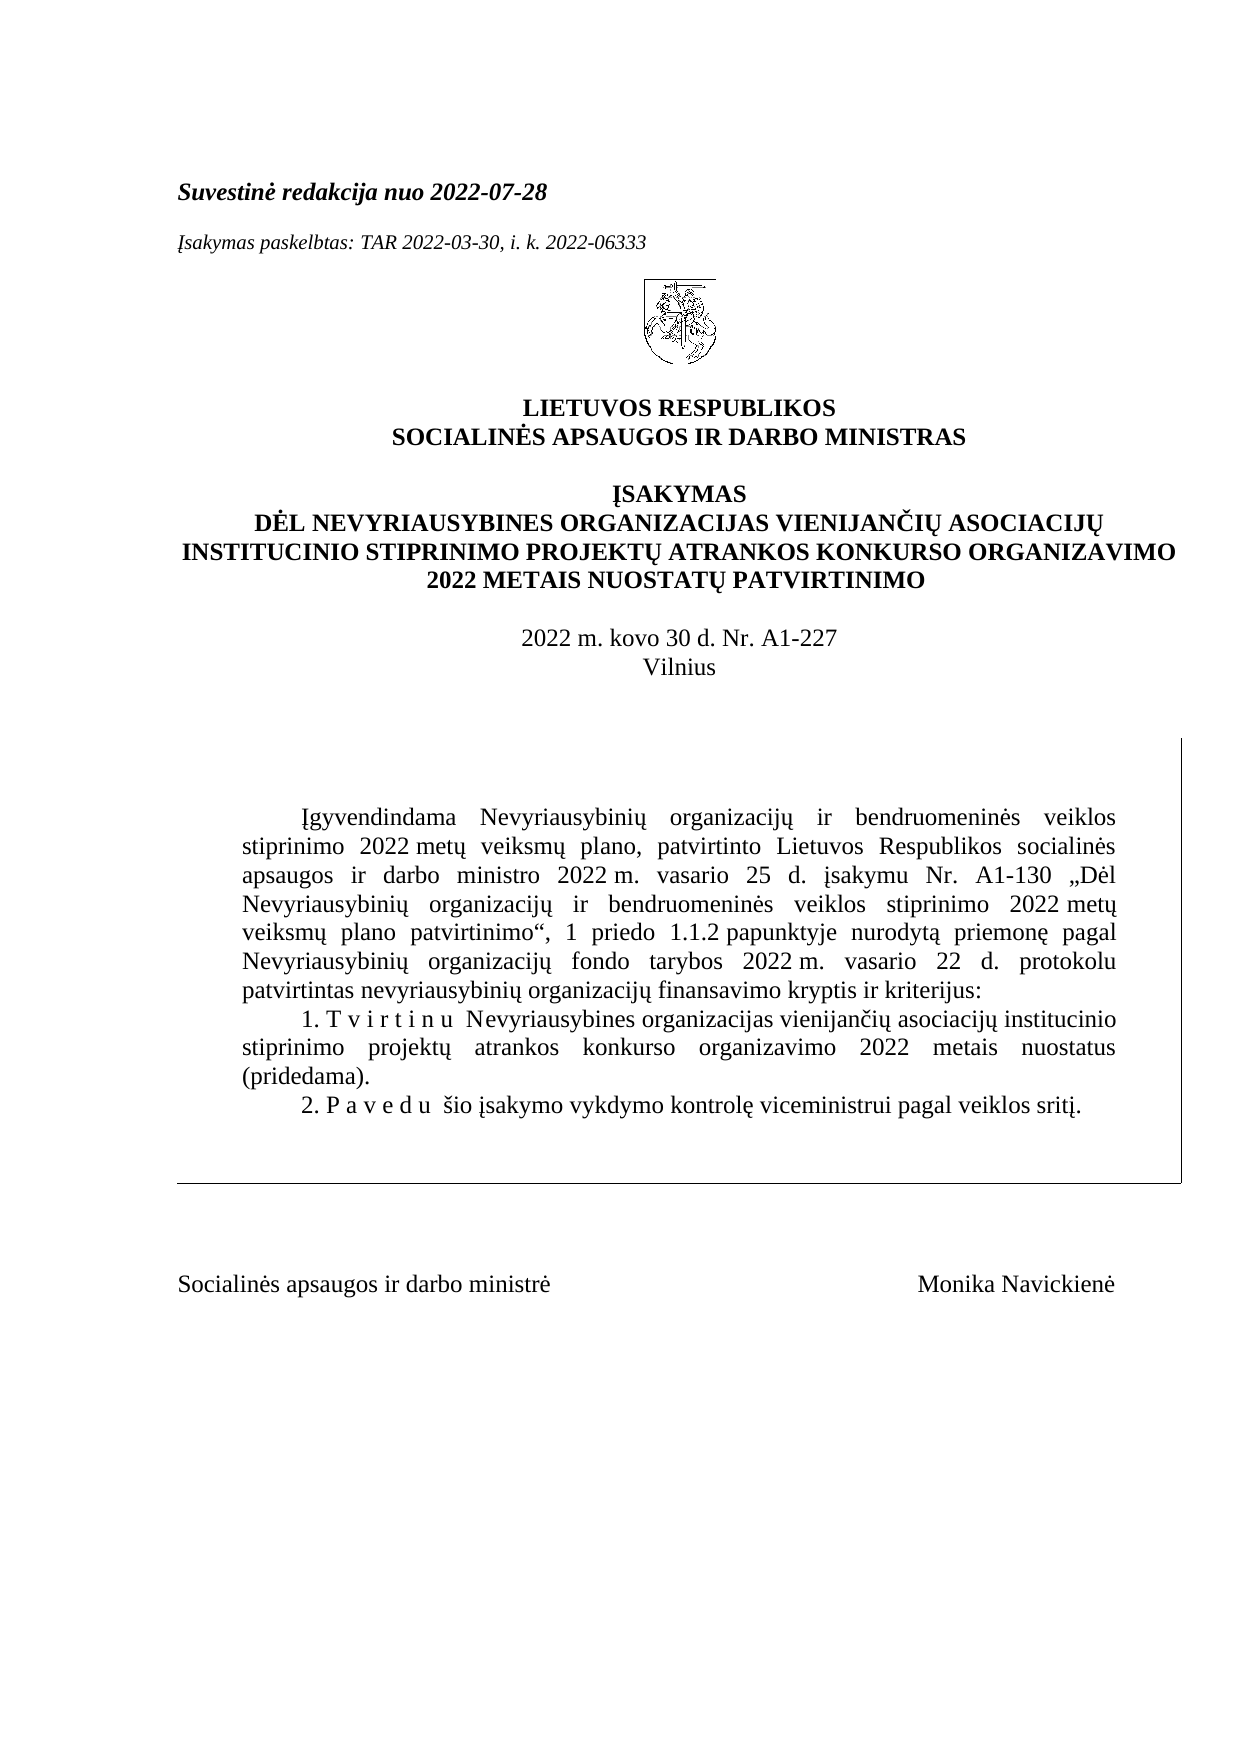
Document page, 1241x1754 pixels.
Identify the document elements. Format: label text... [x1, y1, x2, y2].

text 2022 m. kovo 30 d. Nr. A1-227 [177, 623, 1181, 652]
text Įgyvendindama Nevyriausybinių organizacijų ir bendruomeninės veiklos stiprinimo 2022 metų veiksmų plano, patvirtinto Lietuvos Respublikos socialinės apsaugos ir darbo ministro 2022 m. vasario 25 d. įsakymu Nr. A1-130 „Dėl Nevyriausybinių organizacijų ir bendruomeninės veiklos stiprinimo 2022 metų veiksmų plano patvirtinimo“, 1 priedo 1.1.2 papunktyje nurodytą priemonę pagal Nevyriausybinių organizacijų fondo tarybos 2022 m. vasario 22 d. protokolu patvirtintas nevyriausybinių organizacijų finansavimo kryptis ir kriterijus: [177, 738, 1181, 1004]
text Suvestinė redakcija nuo 2022-07-28 [177, 177, 1181, 206]
text 2. P a v e d u šio įsakymo vykdymo kontrolę viceministrui pagal veiklos sritį. [177, 1090, 1181, 1183]
text LIETUVOS RESPUBLIKOS [177, 393, 1181, 422]
text 1. T v i r t i n u Nevyriausybines organizacijas vienijančių asociacijų institucinio stiprinimo projektų atrankos konkurso organizavimo 2022 metais nuostatus (pridedama). [177, 1004, 1181, 1090]
text Socialinės apsaugos ir darbo ministrė Monika Navickienė [177, 1269, 1181, 1298]
text Vilnius [177, 652, 1181, 680]
text Įsakymas paskelbtas: TAR 2022-03-30, i. k. 2022-06333 [177, 230, 1181, 254]
text SOCIALINĖS APSAUGOS IR DARBO MINISTRAS [177, 422, 1181, 450]
text ĮSAKYMAS [177, 479, 1181, 508]
text DĖL NEVYRIAUSYBINES ORGANIZACIJAS VIENIJANČIŲ ASOCIACIJŲ INSTITUCINIO STIPRINIMO PROJEKTŲ ATRANKOS KONKURSO ORGANIZAVIMO 2022 METAIS NUOSTATŲ PATVIRTINIMO [177, 508, 1181, 594]
